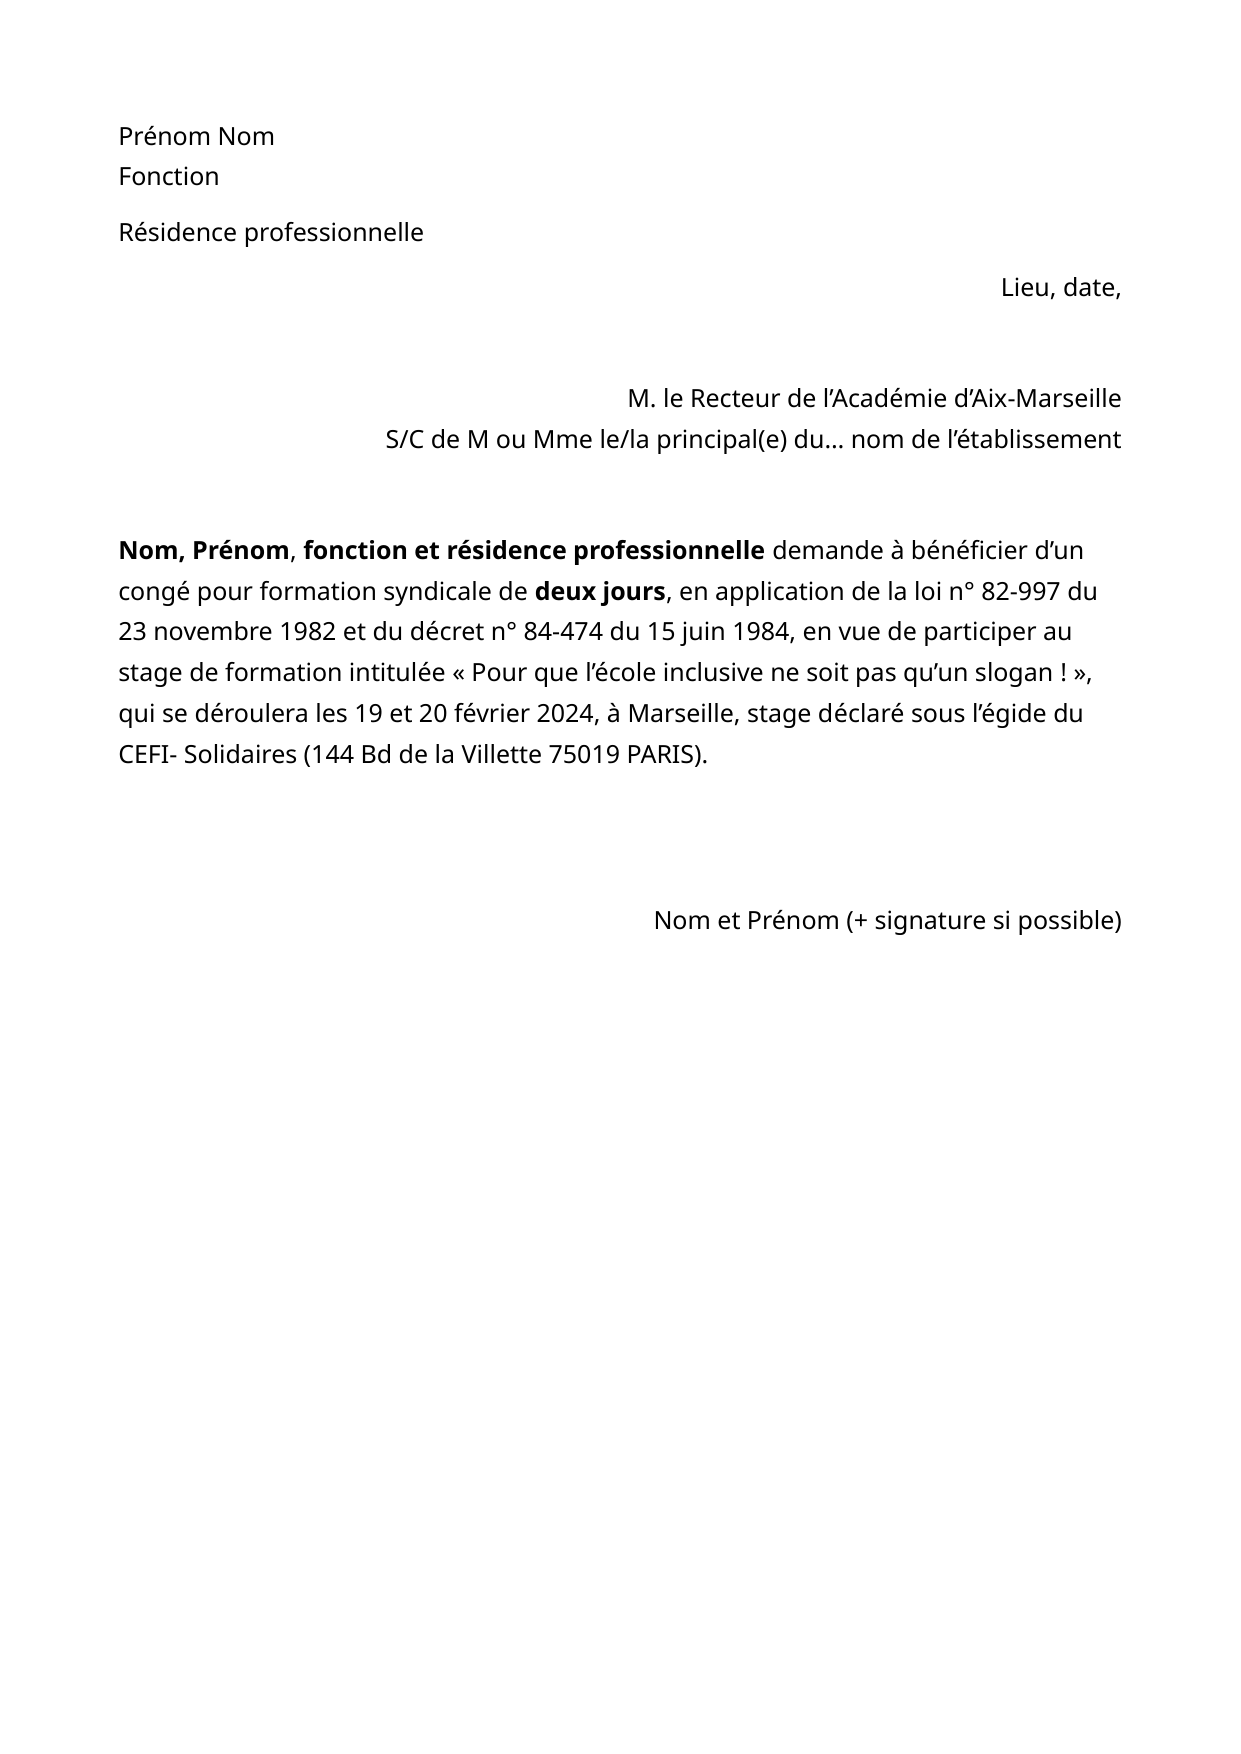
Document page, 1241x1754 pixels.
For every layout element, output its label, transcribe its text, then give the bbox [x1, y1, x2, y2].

text M. le Recteur de l’Académie d’Aix-Marseille S/C de M ou Mme le/la principal(e) du… nom de l’établissement [118, 381, 1122, 456]
text Résidence professionnelle [118, 214, 1122, 248]
text Nom, Prénom, fonction et résidence professionnelle demande à bénéficier d’un congé pour formation syndicale de deux jours, en application de la loi n° 82-997 du 23 novembre 1982 et du décret n° 84-474 du 15 juin 1984, en vue de participer au stage de formation intitulée « Pour que l’école inclusive ne soit pas qu’un slogan ! », qui se déroulera les 19 et 20 février 2024, à Marseille, stage déclaré sous l’égide du CEFI- Solidaires (144 Bd de la Villette 75019 PARIS). [118, 532, 1122, 771]
text Lieu, date, [118, 270, 1122, 304]
text Nom et Prénom (+ signature si possible) [118, 903, 1122, 937]
text Prénom Nom Fonction [118, 118, 1122, 193]
